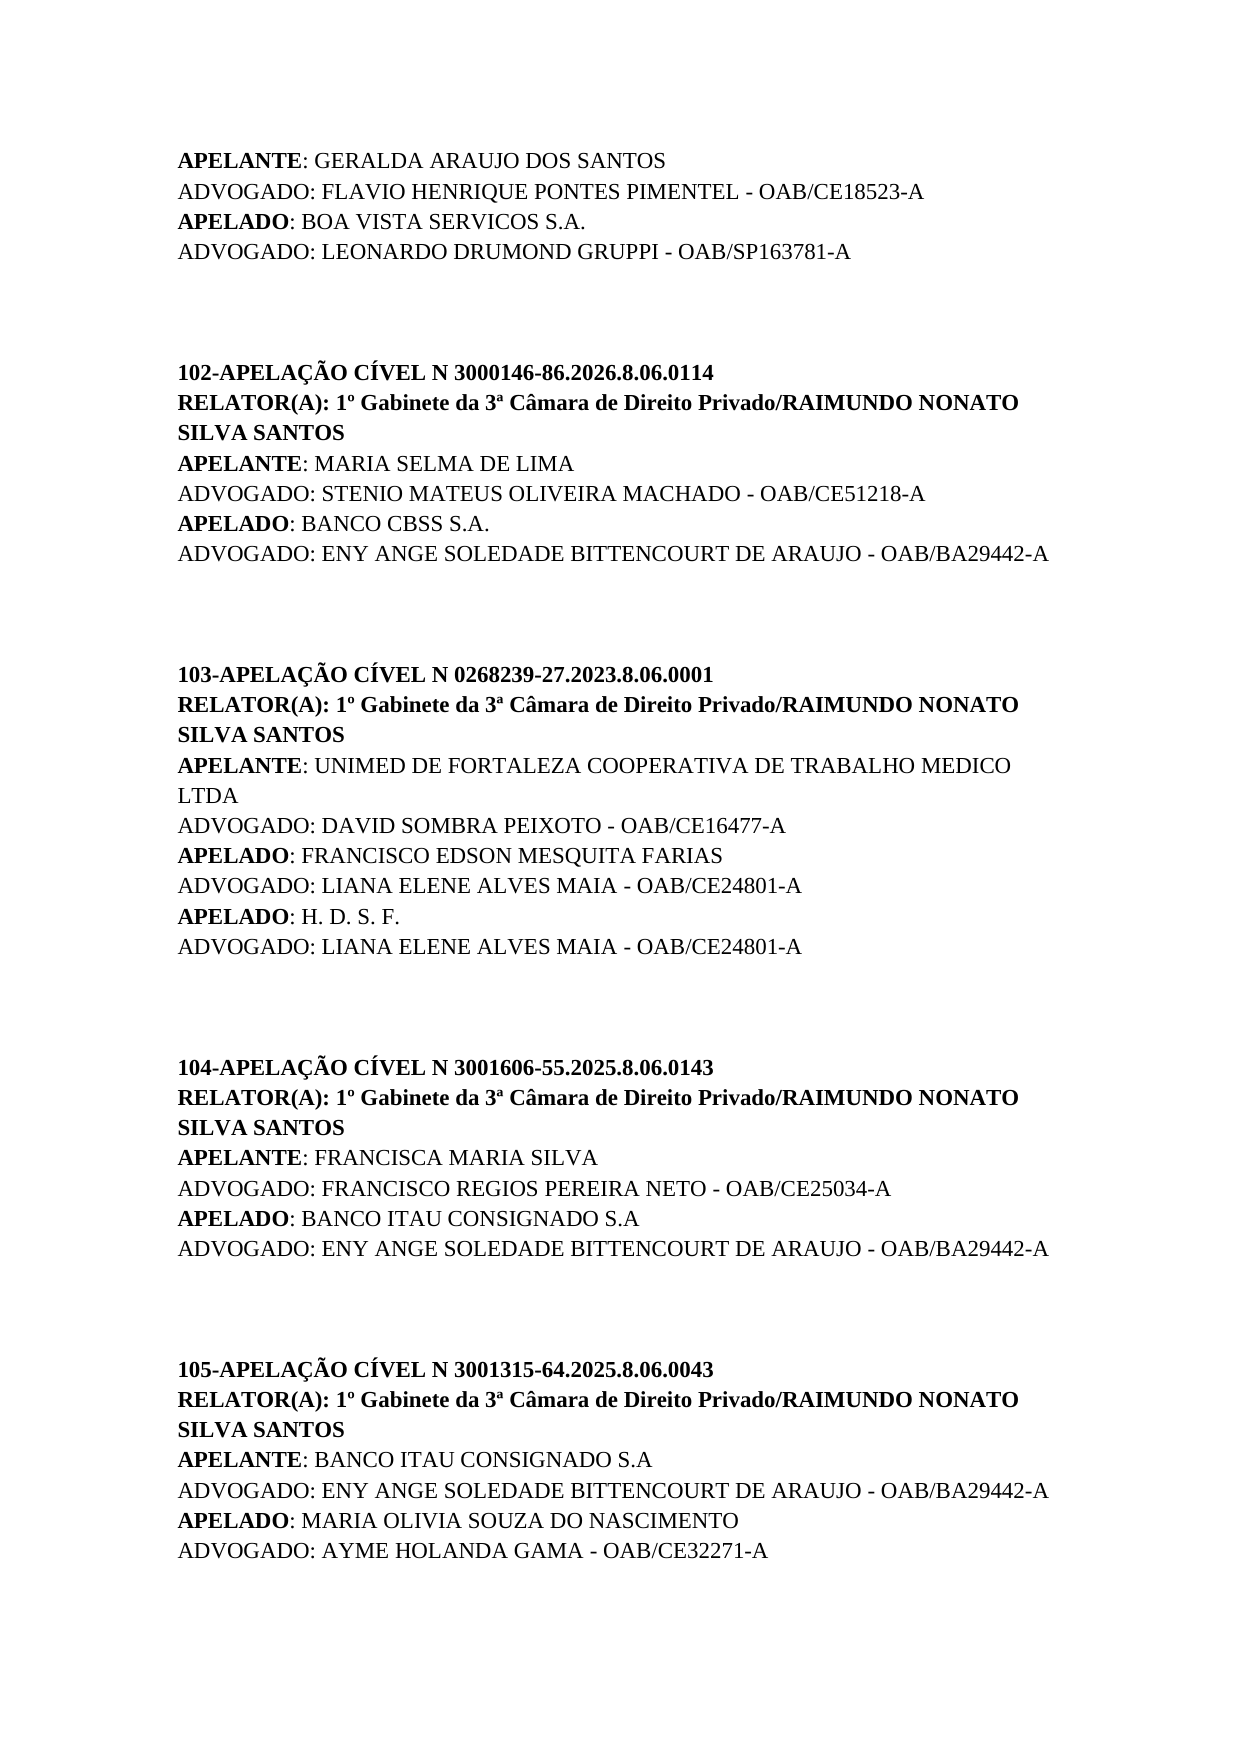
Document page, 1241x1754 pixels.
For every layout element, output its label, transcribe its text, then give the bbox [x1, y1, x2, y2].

text APELANTE: GERALDA ARAUJO DOS SANTOS ADVOGADO: FLAVIO HENRIQUE PONTES PIMENTEL - OAB/CE18523-A APELADO: BOA VISTA SERVICOS S.A. ADVOGADO: LEONARDO DRUMOND GRUPPI - OAB/SP163781-A 102-APELAÇÃO CÍVEL N 3000146-86.2026.8.06.0114 RELATOR(A): 1º Gabinete da 3ª Câmara de Direito Privado/RAIMUNDO NONATO SILVA SANTOS APELANTE: MARIA SELMA DE LIMA ADVOGADO: STENIO MATEUS OLIVEIRA MACHADO - OAB/CE51218-A APELADO: BANCO CBSS S.A. ADVOGADO: ENY ANGE SOLEDADE BITTENCOURT DE ARAUJO - OAB/BA29442-A 103-APELAÇÃO CÍVEL N 0268239-27.2023.8.06.0001 RELATOR(A): 1º Gabinete da 3ª Câmara de Direito Privado/RAIMUNDO NONATO SILVA SANTOS APELANTE: UNIMED DE FORTALEZA COOPERATIVA DE TRABALHO MEDICO LTDA ADVOGADO: DAVID SOMBRA PEIXOTO - OAB/CE16477-A APELADO: FRANCISCO EDSON MESQUITA FARIAS ADVOGADO: LIANA ELENE ALVES MAIA - OAB/CE24801-A APELADO: H. D. S. F. ADVOGADO: LIANA ELENE ALVES MAIA - OAB/CE24801-A 104-APELAÇÃO CÍVEL N 3001606-55.2025.8.06.0143 RELATOR(A): 1º Gabinete da 3ª Câmara de Direito Privado/RAIMUNDO NONATO SILVA SANTOS APELANTE: FRANCISCA MARIA SILVA ADVOGADO: FRANCISCO REGIOS PEREIRA NETO - OAB/CE25034-A APELADO: BANCO ITAU CONSIGNADO S.A ADVOGADO: ENY ANGE SOLEDADE BITTENCOURT DE ARAUJO - OAB/BA29442-A 105-APELAÇÃO CÍVEL N 3001315-64.2025.8.06.0043 RELATOR(A): 1º Gabinete da 3ª Câmara de Direito Privado/RAIMUNDO NONATO SILVA SANTOS APELANTE: BANCO ITAU CONSIGNADO S.A ADVOGADO: ENY ANGE SOLEDADE BITTENCOURT DE ARAUJO - OAB/BA29442-A APELADO: MARIA OLIVIA SOUZA DO NASCIMENTO ADVOGADO: AYME HOLANDA GAMA - OAB/CE32271-A [177, 148, 1063, 1594]
